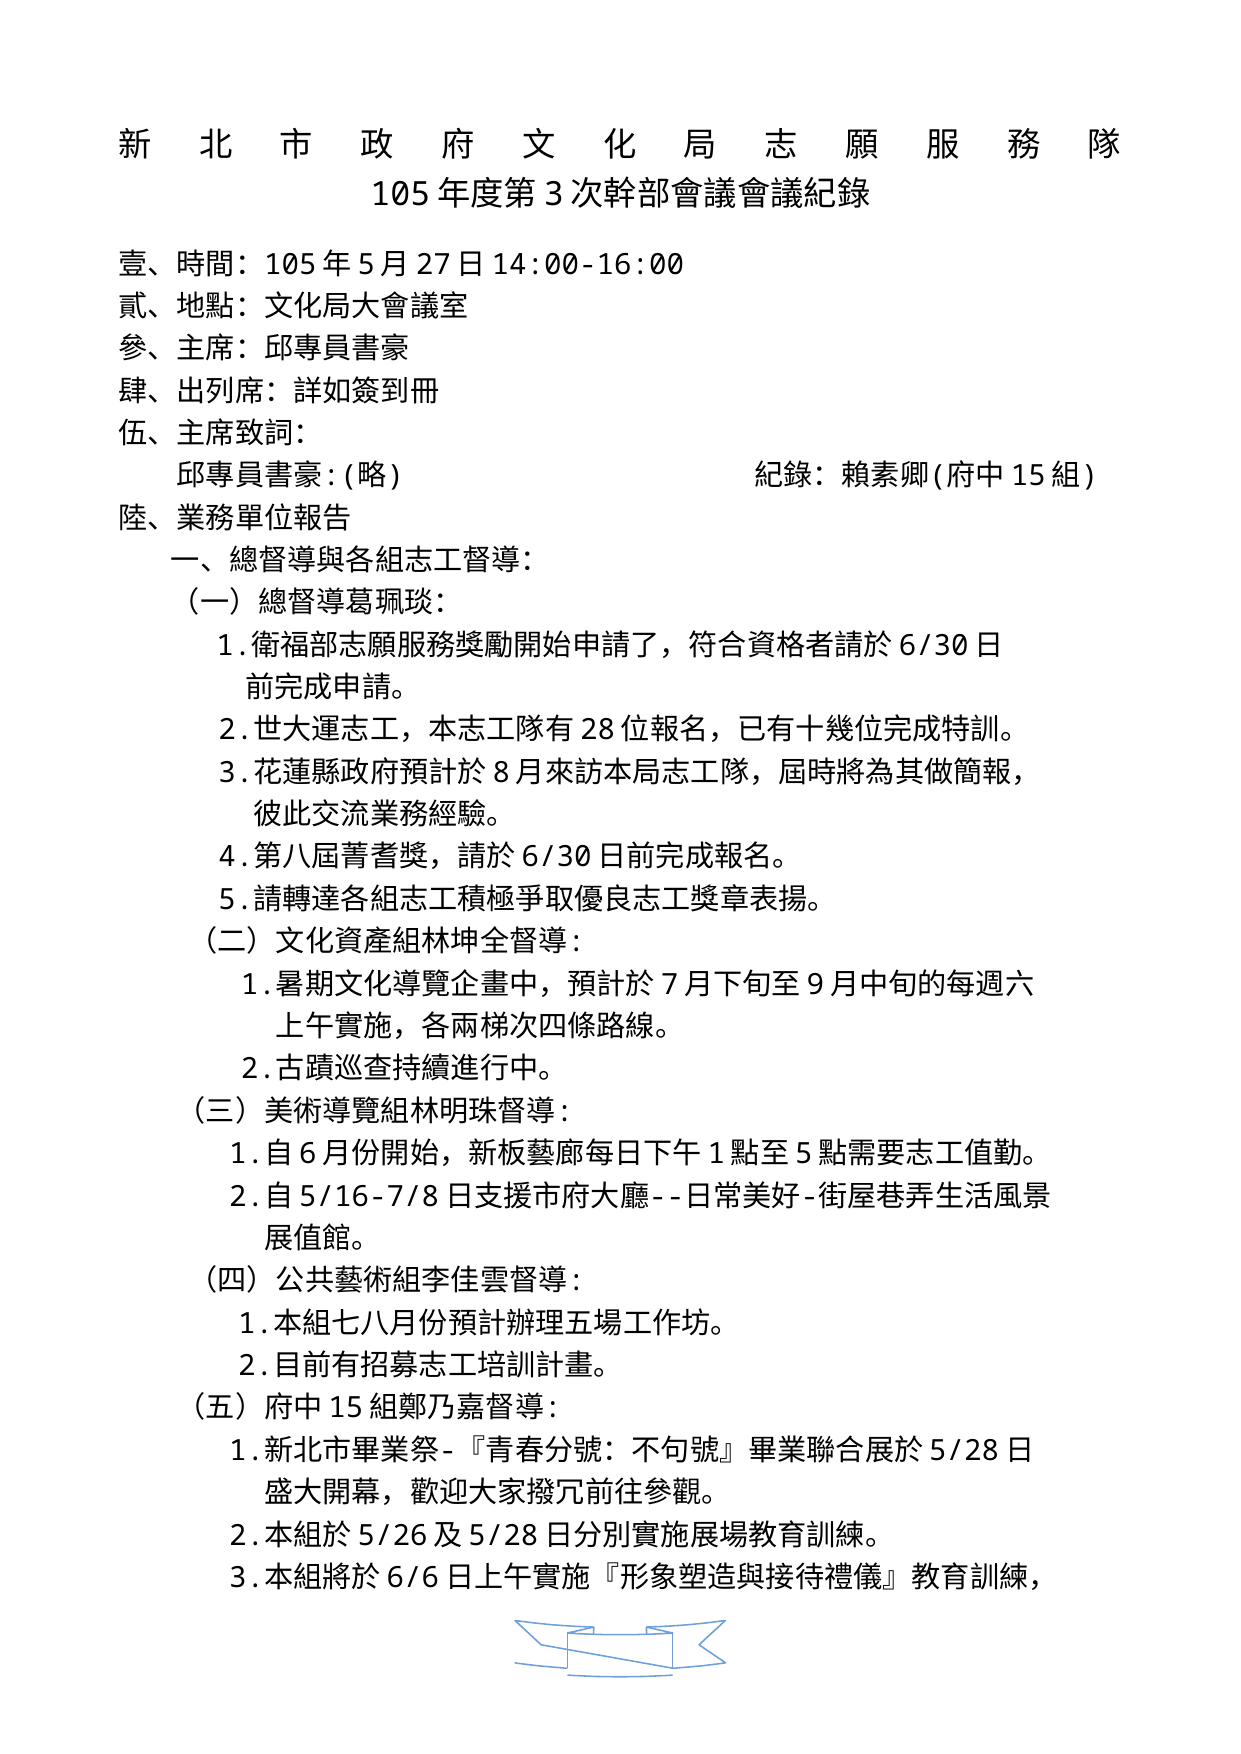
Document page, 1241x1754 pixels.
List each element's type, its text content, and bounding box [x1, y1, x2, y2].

text （三）美術導覽組林明珠督導: [118, 1087, 1122, 1130]
text 3.本組將於6/6日上午實施『形象塑造與接待禮儀』教育訓練， [118, 1553, 1122, 1596]
text 盛大開幕，歡迎大家撥冗前往參觀。 [118, 1469, 1122, 1511]
text 邱專員書豪:(略) 紀錄：賴素卿(府中15組) [118, 452, 1122, 494]
text 2.本組於5/26及5/28日分別實施展場教育訓練。 [118, 1511, 1122, 1553]
text 新北市政府文化局志願服務隊 [118, 118, 1122, 166]
text 參、主席：邱專員書豪 [118, 325, 1122, 367]
text 彼此交流業務經驗。 [218, 791, 1122, 833]
text 105年度第3次幹部會議會議紀錄 [118, 166, 1122, 215]
text 肆、出列席：詳如簽到冊 [118, 367, 1122, 410]
text 2.世大運志工，本志工隊有28位報名，已有十幾位完成特訓。 [218, 706, 1122, 748]
text 1.衛福部志願服務獎勵開始申請了，符合資格者請於6/30日 [128, 621, 1122, 664]
text 一、總督導與各組志工督導： [118, 537, 1122, 579]
text 1.新北市畢業祭-『青春分號：不句號』畢業聯合展於5/28日 [118, 1426, 1122, 1469]
text 2.自5/16-7/8日支援市府大廳--日常美好-街屋巷弄生活風景 [118, 1172, 1122, 1214]
text 貳、地點：文化局大會議室 [118, 283, 1122, 325]
text 2.古蹟巡查持續進行中。 [118, 1045, 1122, 1087]
text （二）文化資產組林坤全督導: [118, 918, 1122, 960]
text 伍、主席致詞： [118, 410, 1122, 452]
text 4.第八屆菁耆獎，請於6/30日前完成報名。 [218, 833, 1122, 875]
text 陸、業務單位報告 [118, 494, 1122, 537]
text （五）府中15組鄭乃嘉督導: [118, 1384, 1122, 1426]
text 1.本組七八月份預計辦理五場工作坊。 [168, 1299, 1122, 1342]
text 前完成申請。 [128, 664, 1122, 706]
text （四）公共藝術組李佳雲督導: [118, 1257, 1122, 1299]
text 壹、時間：105年5月27日14:00-16:00 [118, 240, 1122, 283]
text 1.暑期文化導覽企畫中，預計於7月下旬至9月中旬的每週六 [118, 960, 1122, 1003]
text 1.自6月份開始，新板藝廊每日下午1點至5點需要志工值勤。 [118, 1130, 1122, 1172]
text 3.花蓮縣政府預計於8月來訪本局志工隊，屆時將為其做簡報， [218, 748, 1122, 791]
text 上午實施，各兩梯次四條路線。 [118, 1003, 1122, 1045]
text （一）總督導葛珮琰： [118, 579, 1122, 621]
text 5.請轉達各組志工積極爭取優良志工獎章表揚。 [218, 875, 1122, 918]
text 展值館。 [118, 1214, 1122, 1257]
text 2.目前有招募志工培訓計畫。 [168, 1342, 1122, 1384]
